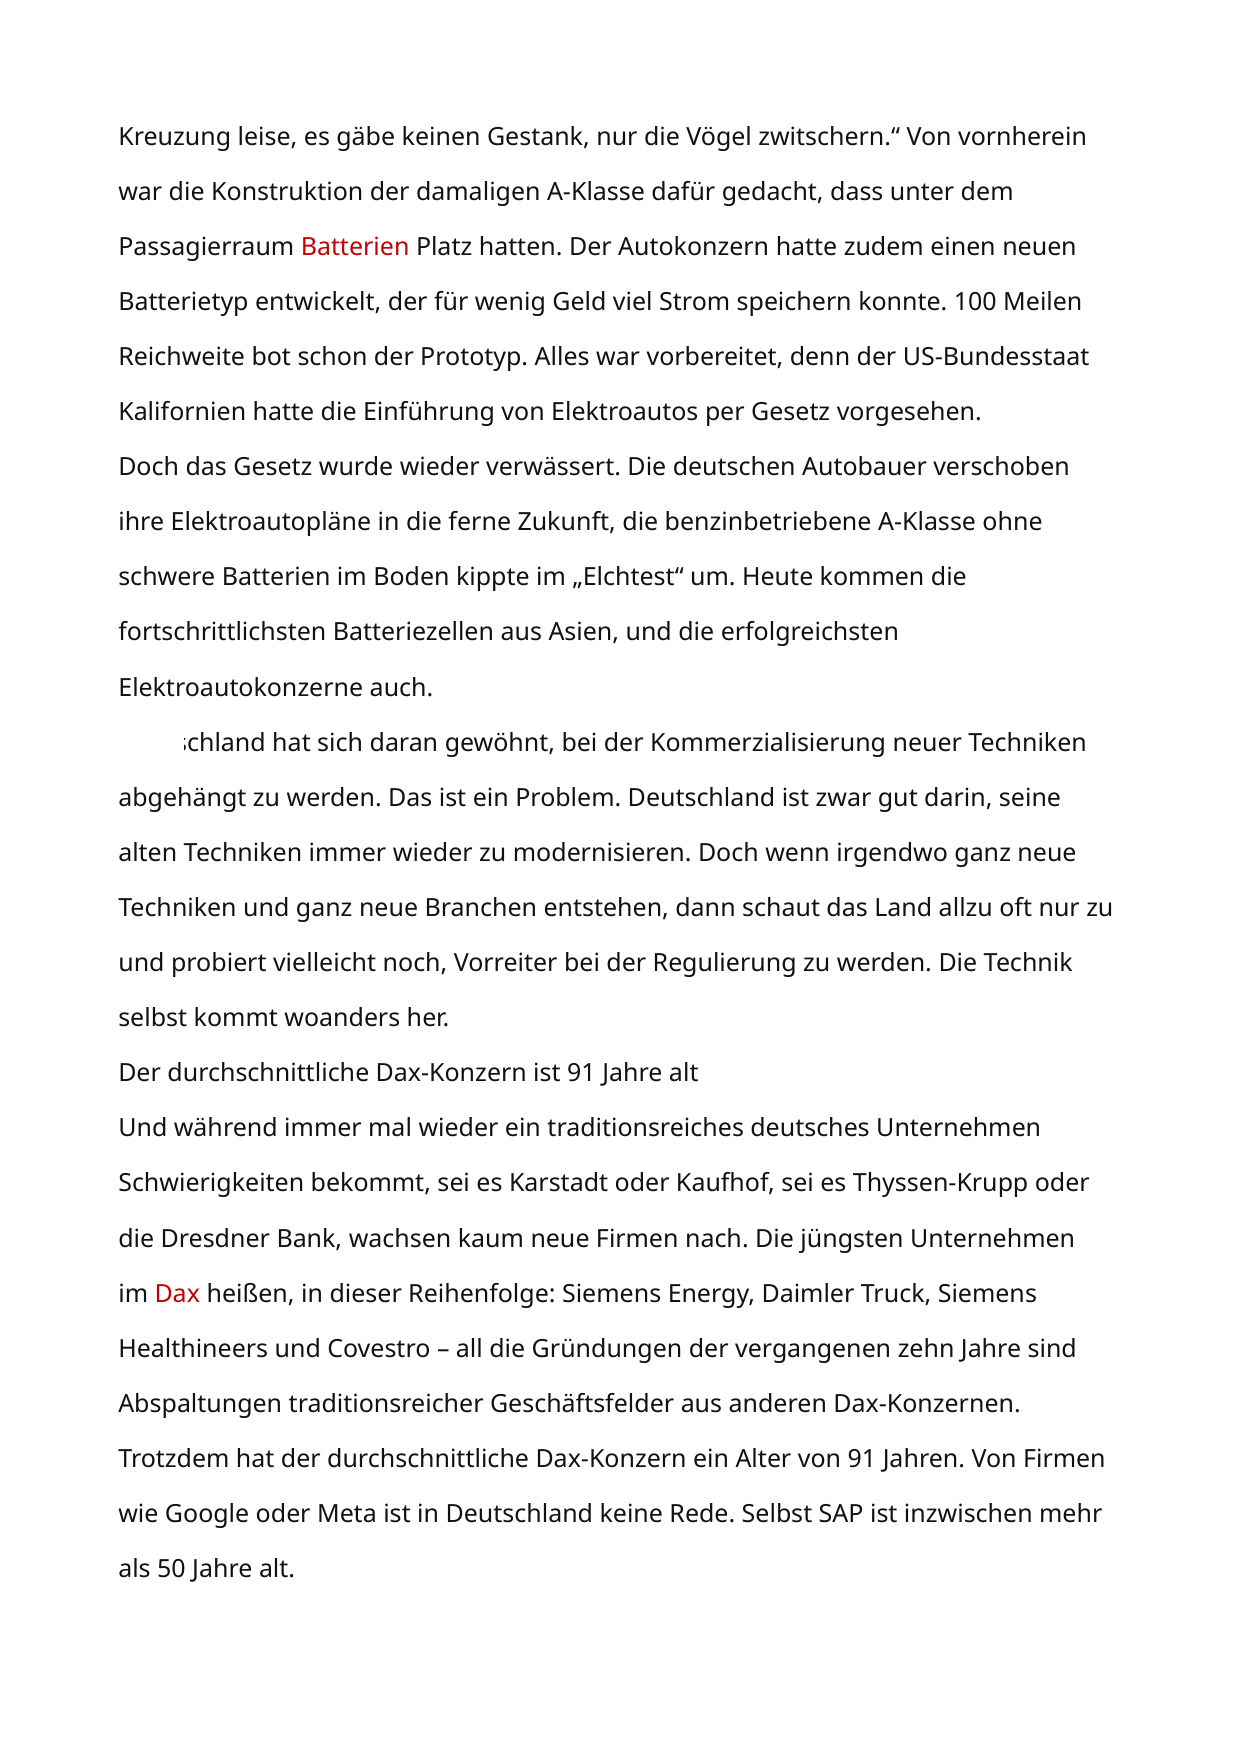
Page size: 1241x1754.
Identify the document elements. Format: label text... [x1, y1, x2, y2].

text Und während immer mal wieder ein traditionsreiches deutsches Unternehmen Schwierigkeiten bekommt, sei es Karstadt oder Kaufhof, sei es Thyssen-Krupp oder die Dresdner Bank, wachsen kaum neue Firmen nach. Die jüngsten Unternehmen im Dax heißen, in dieser Reihenfolge: Siemens Energy, Daimler Truck, Siemens Healthineers und Covestro – all die Gründungen der vergangenen zehn Jahre sind Abspaltungen traditionsreicher Geschäftsfelder aus anderen Dax-Konzernen. Trotzdem hat der durchschnittliche Dax-Konzern ein Alter von 91 Jahren. Von Firmen wie Google oder Meta ist in Deutschland keine Rede. Selbst SAP ist inzwischen mehr als 50 Jahre alt. [118, 1110, 1122, 1585]
text Kreuzung leise, es gäbe keinen Gestank, nur die Vögel zwitschern.“ Von vornherein war die Konstruktion der damaligen A-Klasse dafür gedacht, dass unter dem Passagierraum Batterien Platz hatten. Der Autokonzern hatte zudem einen neuen Batterietyp entwickelt, der für wenig Geld viel Strom speichern konnte. 100 Meilen Reichweite bot schon der Prototyp. Alles war vorbereitet, denn der US-Bundesstaat Kalifornien hatte die Einführung von Elektroautos per Gesetz vorgesehen. [118, 118, 1122, 428]
text Doch das Gesetz wurde wieder verwässert. Die deutschen Autobauer verschoben ihre Elektroautopläne in die ferne Zukunft, die benzinbetriebene A-Klasse ohne schwere Batterien im Boden kippte im „Elchtest“ um. Heute kommen die fortschrittlichsten Batteriezellen aus Asien, und die erfolgreichsten Elektroautokonzerne auch. [118, 449, 1122, 703]
text Deutschland hat sich daran gewöhnt, bei der Kommerzialisierung neuer Techniken abgehängt zu werden. Das ist ein Problem. Deutschland ist zwar gut darin, seine alten Techniken immer wieder zu modernisieren. Doch wenn irgendwo ganz neue Techniken und ganz neue Branchen entstehen, dann schaut das Land allzu oft nur zu und probiert vielleicht noch, Vorreiter bei der Regulierung zu werden. Die Technik selbst kommt woanders her. [118, 724, 1122, 1034]
text Der durchschnittliche Dax-Konzern ist 91 Jahre alt [118, 1055, 1122, 1089]
